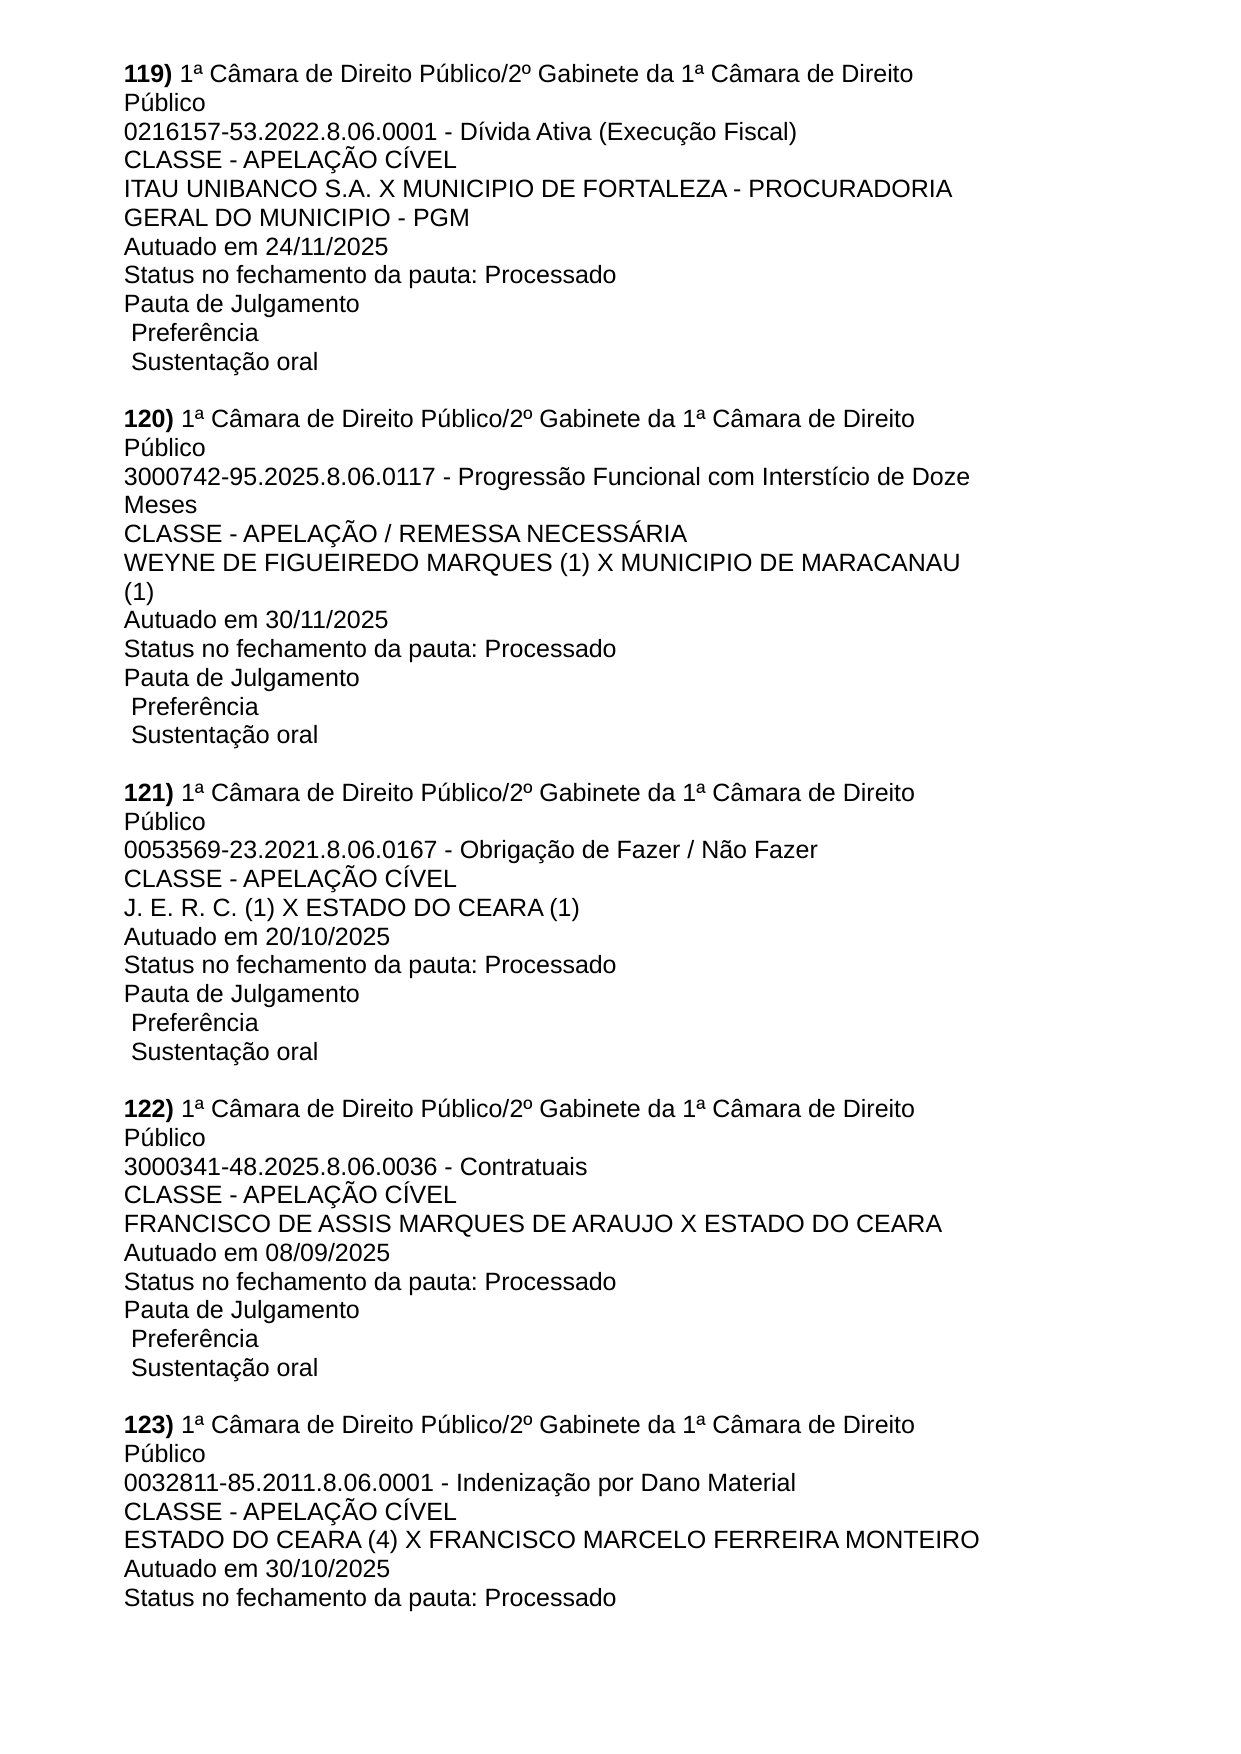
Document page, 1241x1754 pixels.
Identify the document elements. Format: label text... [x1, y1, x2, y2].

text Preferência [124, 1008, 989, 1037]
text Preferência [124, 1324, 989, 1353]
text Preferência [124, 318, 989, 347]
text Status no fechamento da pauta: Processado [124, 634, 989, 663]
text J. E. R. C. (1) X ESTADO DO CEARA (1) [124, 893, 989, 922]
text 120) 1ª Câmara de Direito Público/2º Gabinete da 1ª Câmara de Direito Público [124, 404, 989, 462]
text Status no fechamento da pauta: Processado [124, 950, 989, 979]
text CLASSE - APELAÇÃO CÍVEL [124, 1180, 989, 1209]
text CLASSE - APELAÇÃO CÍVEL [124, 145, 989, 174]
text Status no fechamento da pauta: Processado [124, 260, 989, 289]
text CLASSE - APELAÇÃO / REMESSA NECESSÁRIA [124, 519, 989, 548]
text 0216157-53.2022.8.06.0001 - Dívida Ativa (Execução Fiscal) [124, 117, 989, 145]
text FRANCISCO DE ASSIS MARQUES DE ARAUJO X ESTADO DO CEARA [124, 1209, 989, 1238]
text Sustentação oral [124, 1037, 989, 1065]
text Pauta de Julgamento [124, 1295, 989, 1324]
text Autuado em 08/09/2025 [124, 1238, 989, 1267]
text 122) 1ª Câmara de Direito Público/2º Gabinete da 1ª Câmara de Direito Público [124, 1094, 989, 1152]
text CLASSE - APELAÇÃO CÍVEL [124, 864, 989, 893]
text Preferência [124, 692, 989, 720]
text WEYNE DE FIGUEIREDO MARQUES (1) X MUNICIPIO DE MARACANAU (1) [124, 548, 989, 605]
text ITAU UNIBANCO S.A. X MUNICIPIO DE FORTALEZA - PROCURADORIA GERAL DO MUNICIPIO - PGM [124, 174, 989, 232]
text 3000742-95.2025.8.06.0117 - Progressão Funcional com Interstício de Doze Meses [124, 462, 989, 519]
text Sustentação oral [124, 1353, 989, 1382]
text Status no fechamento da pauta: Processado [124, 1583, 989, 1612]
text Pauta de Julgamento [124, 663, 989, 692]
text Autuado em 24/11/2025 [124, 232, 989, 260]
text Sustentação oral [124, 720, 989, 749]
text Autuado em 20/10/2025 [124, 922, 989, 950]
text Status no fechamento da pauta: Processado [124, 1267, 989, 1295]
text 123) 1ª Câmara de Direito Público/2º Gabinete da 1ª Câmara de Direito Público [124, 1410, 989, 1468]
text ESTADO DO CEARA (4) X FRANCISCO MARCELO FERREIRA MONTEIRO [124, 1525, 989, 1554]
text 3000341-48.2025.8.06.0036 - Contratuais [124, 1152, 989, 1180]
text CLASSE - APELAÇÃO CÍVEL [124, 1497, 989, 1525]
text 0053569-23.2021.8.06.0167 - Obrigação de Fazer / Não Fazer [124, 835, 989, 864]
text 0032811-85.2011.8.06.0001 - Indenização por Dano Material [124, 1468, 989, 1497]
text Sustentação oral [124, 347, 989, 375]
text Pauta de Julgamento [124, 289, 989, 318]
text Autuado em 30/11/2025 [124, 605, 989, 634]
text 119) 1ª Câmara de Direito Público/2º Gabinete da 1ª Câmara de Direito Público [124, 59, 989, 117]
text 121) 1ª Câmara de Direito Público/2º Gabinete da 1ª Câmara de Direito Público [124, 778, 989, 835]
text Pauta de Julgamento [124, 979, 989, 1008]
text Autuado em 30/10/2025 [124, 1554, 989, 1583]
